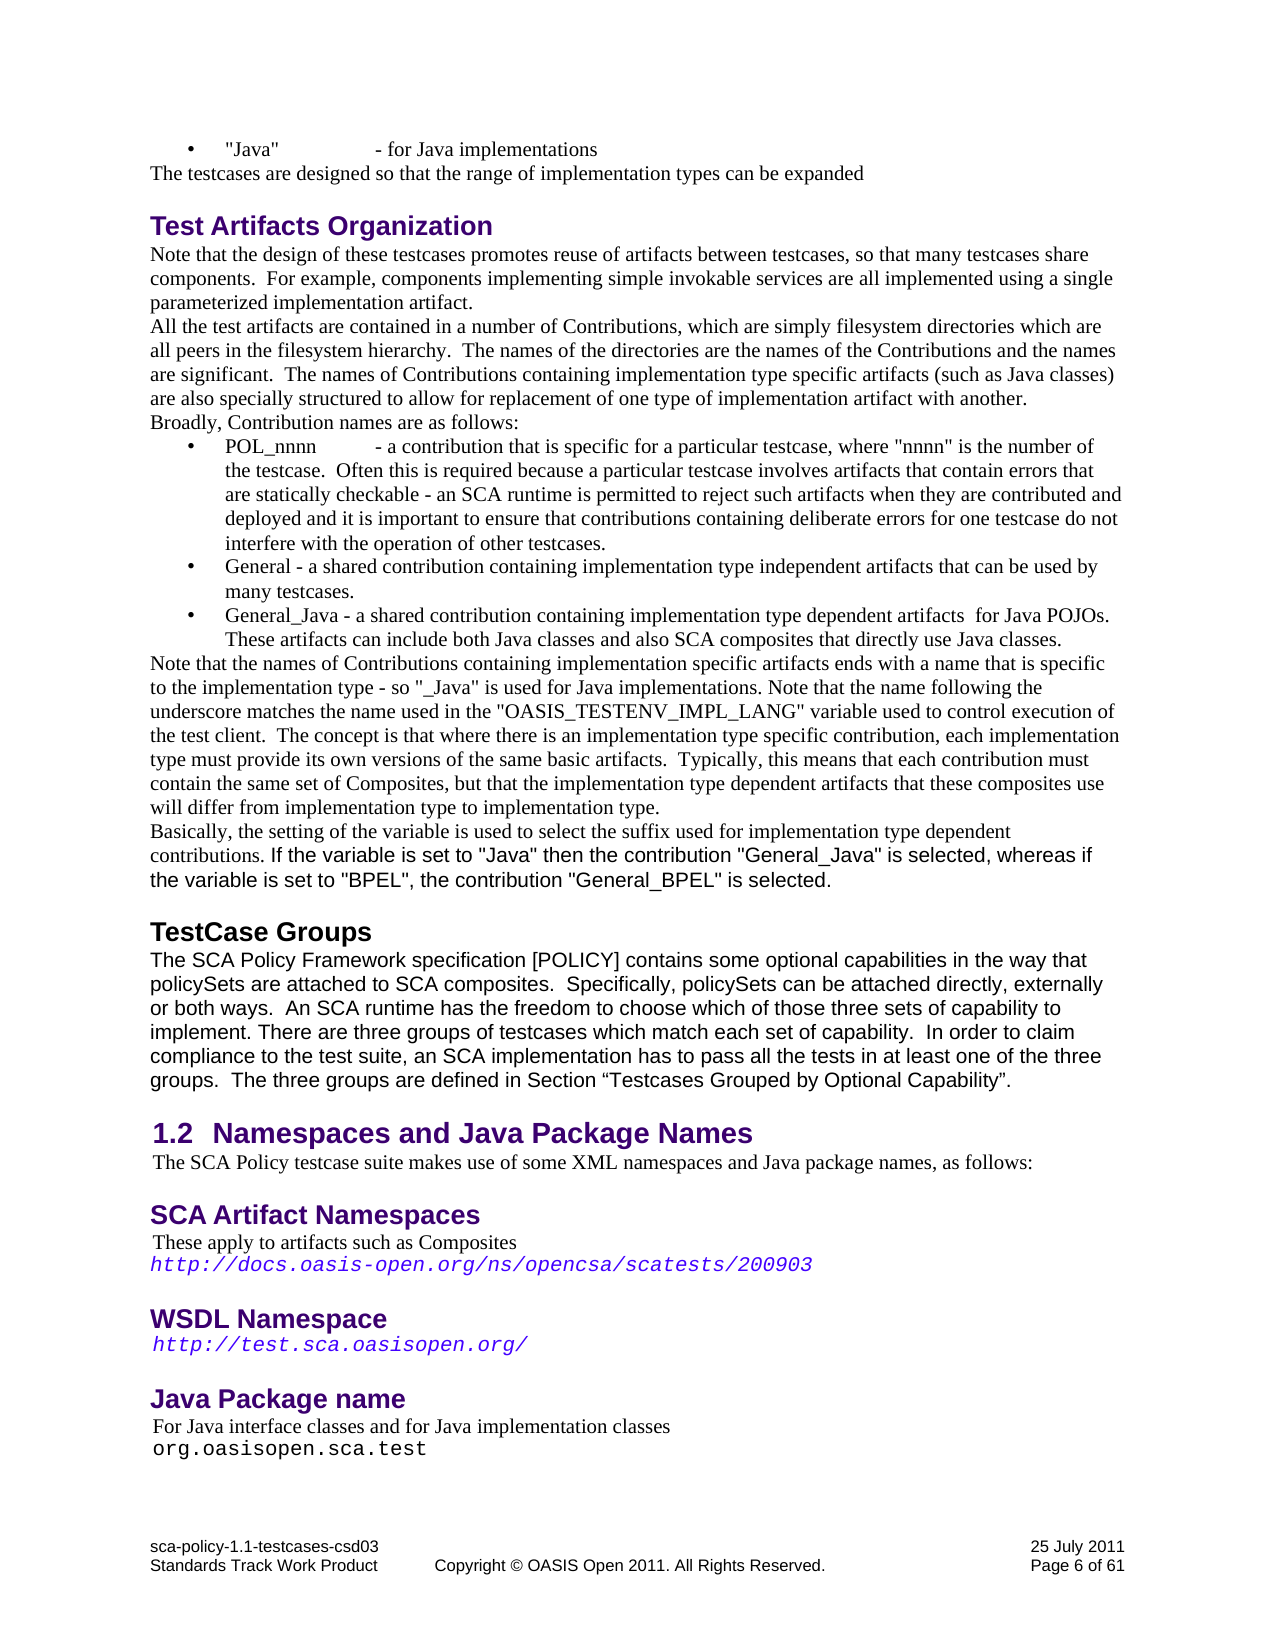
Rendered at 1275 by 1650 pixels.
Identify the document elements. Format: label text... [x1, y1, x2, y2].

text The SCA Policy Framework specification [POLICY] contains some optional capabilities in the way that policySets are attached to SCA composites. Specifically, policySets can be attached directly, externally or both ways. An SCA runtime has the freedom to choose which of those three sets of capability to implement. There are three groups of testcases which match each set of capability. In order to claim compliance to the test suite, an SCA implementation has to pass all the tests in at least one of the three groups. The three groups are defined in Section “Testcases Grouped by Optional Capability”. [150, 948, 1125, 1091]
text Note that the names of Contributions containing implementation specific artifacts ends with a name that is specific to the implementation type - so "_Java" is used for Java implementations. Note that the name following the underscore matches the name used in the "OASIS_TESTENV_IMPL_LANG" variable used to control execution of the test client. The concept is that where there is an implementation type specific contribution, each implementation type must provide its own versions of the same basic artifacts. Typically, this means that each contribution must contain the same set of Composites, but that the implementation type dependent artifacts that these composites use will differ from implementation type to implementation type. [150, 651, 1125, 819]
list "Java" - for Java implementations [187, 137, 1125, 161]
subtitle TestCase Groups [150, 916, 1125, 948]
text The testcases are designed so that the range of implementation types can be expanded [150, 161, 1125, 185]
subtitle Namespaces and Java Package Names [152, 1116, 1125, 1150]
subtitle Java Package name [150, 1383, 1125, 1414]
text Note that the design of these testcases promotes reuse of artifacts between testcases, so that many testcases share components. For example, components implementing simple invokable services are all implemented using a single parameterized implementation artifact. [150, 242, 1125, 314]
list General_Java - a shared contribution containing implementation type dependent artifacts for Java POJOs. These artifacts can include both Java classes and also SCA composites that directly use Java classes. [187, 603, 1125, 651]
subtitle WSDL Namespace [150, 1303, 1125, 1334]
subtitle SCA Artifact Namespaces [150, 1199, 1125, 1230]
text These apply to artifacts such as Composites [152, 1230, 1125, 1254]
list POL_nnnn - a contribution that is specific for a particular testcase, where "nnnn" is the number of the testcase. Often this is required because a particular testcase involves artifacts that contain errors that are statically checkable - an SCA runtime is permitted to reject such artifacts when they are contributed and deployed and it is important to ensure that contributions containing deliberate errors for one testcase do not interfere with the operation of other testcases. [187, 434, 1125, 554]
subtitle Test Artifacts Organization [150, 210, 1125, 242]
text org.oasisopen.sca.test [152, 1438, 1125, 1462]
text The SCA Policy testcase suite makes use of some XML namespaces and Java package names, as follows: [152, 1150, 1125, 1174]
text http://test.sca.oasisopen.org/ [152, 1334, 1125, 1358]
text http://docs.oasis-open.org/ns/opencsa/scatests/200903 [150, 1254, 1125, 1278]
text Basically, the setting of the variable is used to select the suffix used for implementation type dependent contributions. If the variable is set to "Java" then the contribution "General_Java" is selected, whereas if the variable is set to "BPEL", the contribution "General_BPEL" is selected. [150, 819, 1125, 891]
text All the test artifacts are contained in a number of Contributions, which are simply filesystem directories which are all peers in the filesystem hierarchy. The names of the directories are the names of the Contributions and the names are significant. The names of Contributions containing implementation type specific artifacts (such as Java classes) are also specially structured to allow for replacement of one type of implementation artifact with another. [150, 314, 1125, 410]
list General - a shared contribution containing implementation type independent artifacts that can be used by many testcases. [187, 554, 1125, 603]
text For Java interface classes and for Java implementation classes [152, 1414, 1125, 1438]
text Broadly, Contribution names are as follows: [150, 410, 1125, 434]
